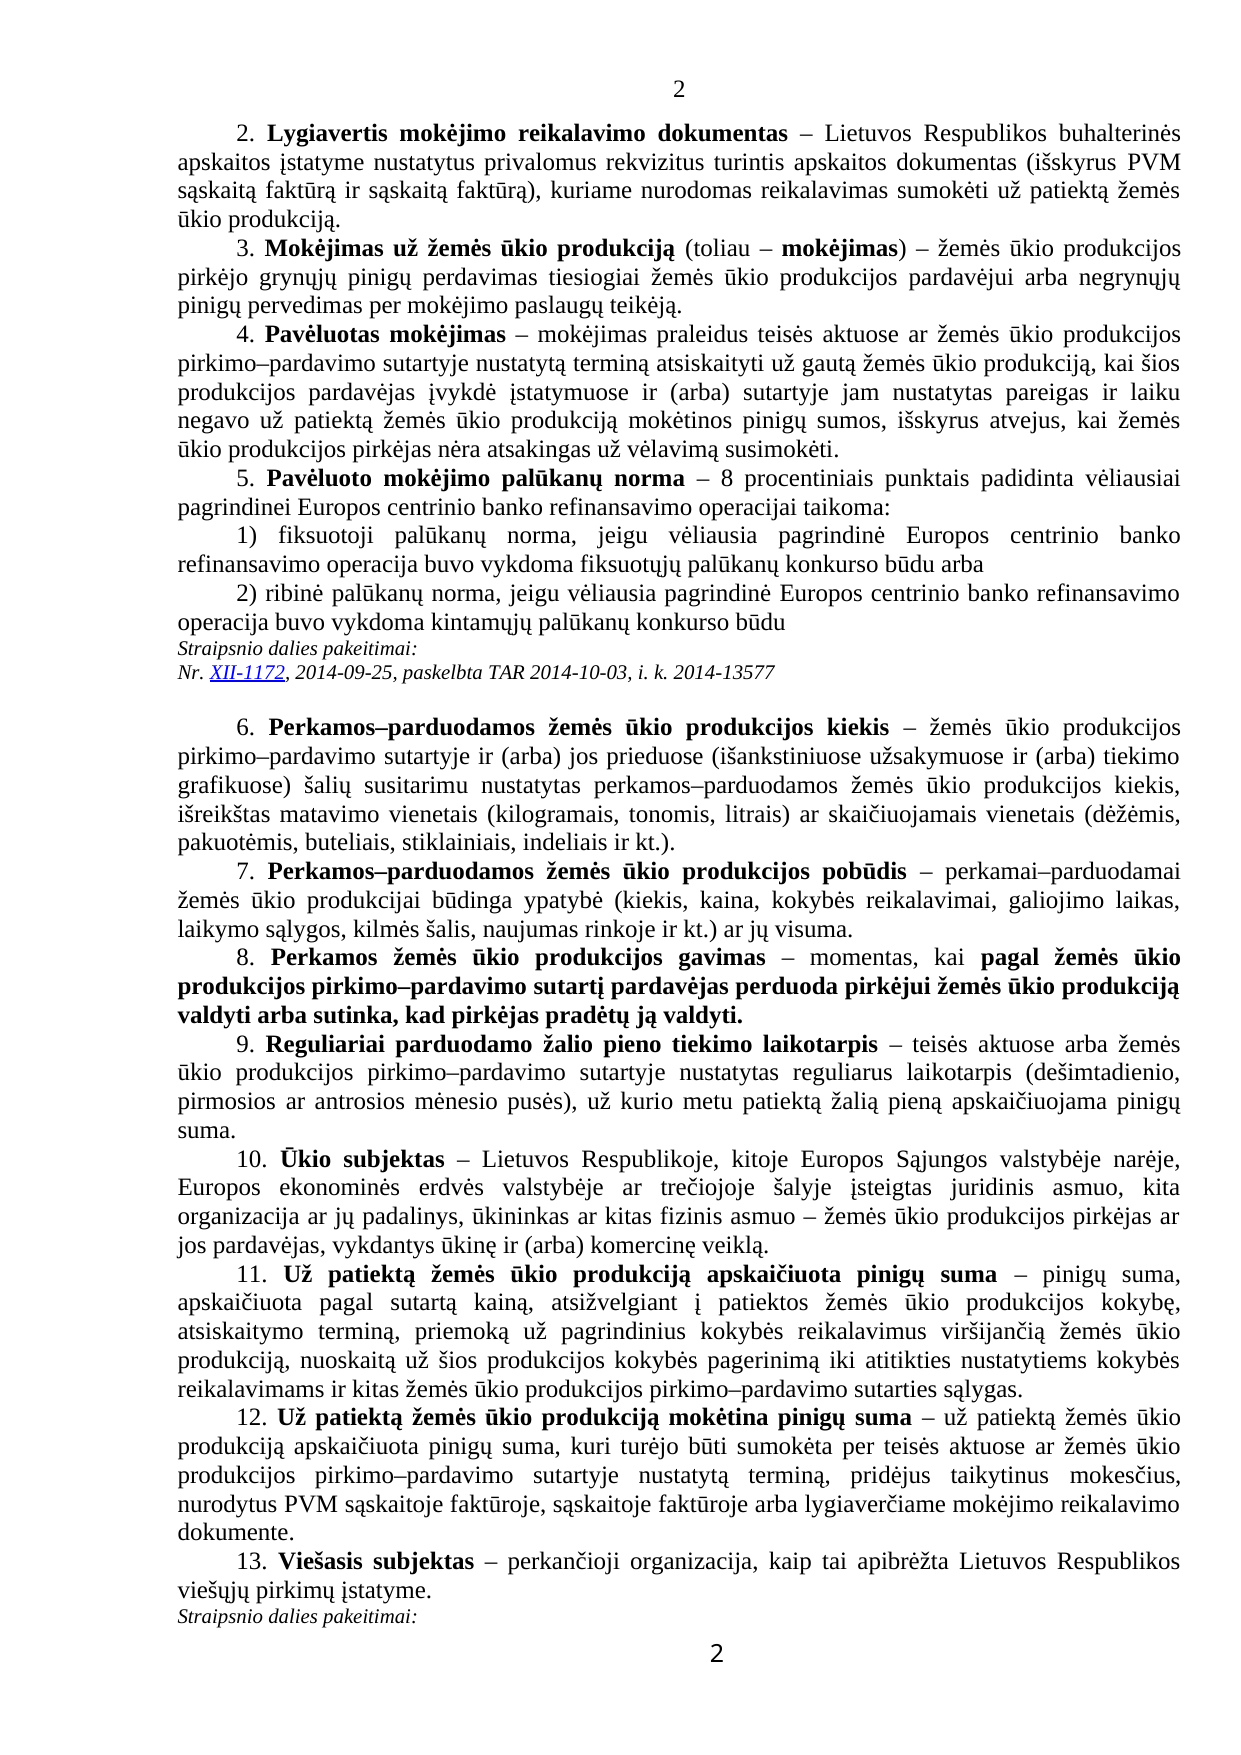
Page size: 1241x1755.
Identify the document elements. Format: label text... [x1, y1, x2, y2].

text Nr. XII-1172, 2014-09-25, paskelbta TAR 2014-10-03, i. k. 2014-13577 [177, 660, 1181, 684]
text 10. Ūkio subjektas – Lietuvos Respublikoje, kitoje Europos Sąjungos valstybėje narėje, Europos ekonominės erdvės valstybėje ar trečiojoje šalyje įsteigtas juridinis asmuo, kita organizacija ar jų padalinys, ūkininkas ar kitas fizinis asmuo – žemės ūkio produkcijos pirkėjas ar jos pardavėjas, vykdantys ūkinę ir (arba) komercinę veiklą. [177, 1144, 1181, 1259]
text 2. Lygiavertis mokėjimo reikalavimo dokumentas – Lietuvos Respublikos buhalterinės apskaitos įstatyme nustatytus privalomus rekvizitus turintis apskaitos dokumentas (išskyrus PVM sąskaitą faktūrą ir sąskaitą faktūrą), kuriame nurodomas reikalavimas sumokėti už patiektą žemės ūkio produkciją. [177, 118, 1181, 233]
text Straipsnio dalies pakeitimai: [177, 1604, 1181, 1628]
text 7. Perkamos–parduodamos žemės ūkio produkcijos pobūdis – perkamai–parduodamai žemės ūkio produkcijai būdinga ypatybė (kiekis, kaina, kokybės reikalavimai, galiojimo laikas, laikymo sąlygos, kilmės šalis, naujumas rinkoje ir kt.) ar jų visuma. [177, 856, 1181, 942]
text 3. Mokėjimas už žemės ūkio produkciją (toliau – mokėjimas) – žemės ūkio produkcijos pirkėjo grynųjų pinigų perdavimas tiesiogiai žemės ūkio produkcijos pardavėjui arba negrynųjų pinigų pervedimas per mokėjimo paslaugų teikėją. [177, 233, 1181, 319]
text 1) fiksuotoji palūkanų norma, jeigu vėliausia pagrindinė Europos centrinio banko refinansavimo operacija buvo vykdoma fiksuotųjų palūkanų konkurso būdu arba [177, 521, 1181, 578]
text 6. Perkamos–parduodamos žemės ūkio produkcijos kiekis – žemės ūkio produkcijos pirkimo–pardavimo sutartyje ir (arba) jos prieduose (išankstiniuose užsakymuose ir (arba) tiekimo grafikuose) šalių susitarimu nustatytas perkamos–parduodamos žemės ūkio produkcijos kiekis, išreikštas matavimo vienetais (kilogramais, tonomis, litrais) ar skaičiuojamais vienetais (dėžėmis, pakuotėmis, buteliais, stiklainiais, indeliais ir kt.). [177, 712, 1181, 856]
text 4. Pavėluotas mokėjimas – mokėjimas praleidus teisės aktuose ar žemės ūkio produkcijos pirkimo–pardavimo sutartyje nustatytą terminą atsiskaityti už gautą žemės ūkio produkciją, kai šios produkcijos pardavėjas įvykdė įstatymuose ir (arba) sutartyje jam nustatytas pareigas ir laiku negavo už patiektą žemės ūkio produkciją mokėtinos pinigų sumos, išskyrus atvejus, kai žemės ūkio produkcijos pirkėjas nėra atsakingas už vėlavimą susimokėti. [177, 319, 1181, 463]
text 12. Už patiektą žemės ūkio produkciją mokėtina pinigų suma – už patiektą žemės ūkio produkciją apskaičiuota pinigų suma, kuri turėjo būti sumokėta per teisės aktuose ar žemės ūkio produkcijos pirkimo–pardavimo sutartyje nustatytą terminą, pridėjus taikytinus mokesčius, nurodytus PVM sąskaitoje faktūroje, sąskaitoje faktūroje arba lygiaverčiame mokėjimo reikalavimo dokumente. [177, 1402, 1181, 1546]
text Straipsnio dalies pakeitimai: [177, 636, 1181, 660]
text 5. Pavėluoto mokėjimo palūkanų norma – 8 procentiniais punktais padidinta vėliausiai pagrindinei Europos centrinio banko refinansavimo operacijai taikoma: [177, 463, 1181, 521]
text 9. Reguliariai parduodamo žalio pieno tiekimo laikotarpis – teisės aktuose arba žemės ūkio produkcijos pirkimo–pardavimo sutartyje nustatytas reguliarus laikotarpis (dešimtadienio, pirmosios ar antrosios mėnesio pusės), už kurio metu patiektą žalią pieną apskaičiuojama pinigų suma. [177, 1029, 1181, 1144]
text 13. Viešasis subjektas – perkančioji organizacija, kaip tai apibrėžta Lietuvos Respublikos viešųjų pirkimų įstatyme. [177, 1546, 1181, 1604]
text 2) ribinė palūkanų norma, jeigu vėliausia pagrindinė Europos centrinio banko refinansavimo operacija buvo vykdoma kintamųjų palūkanų konkurso būdu [177, 578, 1181, 636]
text 11. Už patiektą žemės ūkio produkciją apskaičiuota pinigų suma – pinigų suma, apskaičiuota pagal sutartą kainą, atsižvelgiant į patiektos žemės ūkio produkcijos kokybę, atsiskaitymo terminą, priemoką už pagrindinius kokybės reikalavimus viršijančią žemės ūkio produkciją, nuoskaitą už šios produkcijos kokybės pagerinimą iki atitikties nustatytiems kokybės reikalavimams ir kitas žemės ūkio produkcijos pirkimo–pardavimo sutarties sąlygas. [177, 1259, 1181, 1402]
text 8. Perkamos žemės ūkio produkcijos gavimas – momentas, kai pagal žemės ūkio produkcijos pirkimo–pardavimo sutartį pardavėjas perduoda pirkėjui žemės ūkio produkciją valdyti arba sutinka, kad pirkėjas pradėtų ją valdyti. [177, 942, 1181, 1029]
